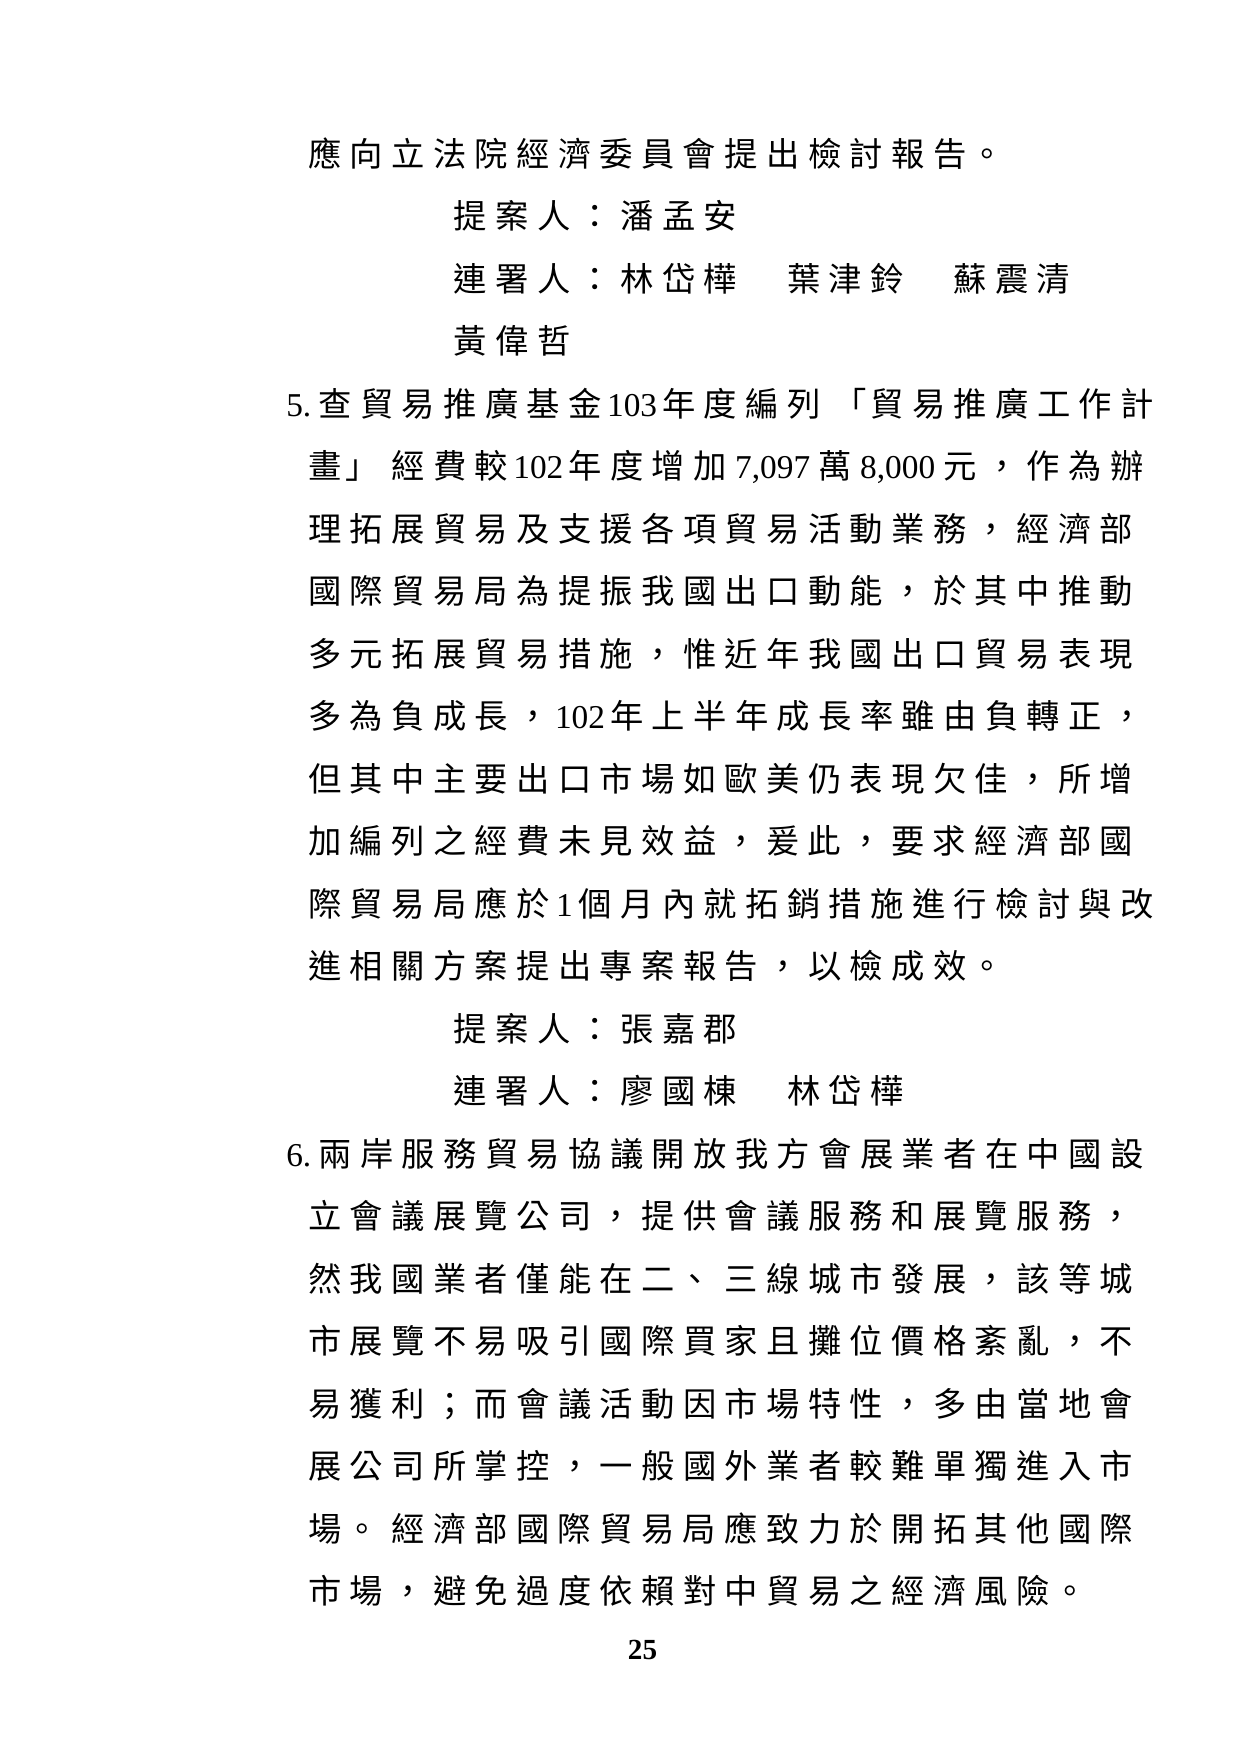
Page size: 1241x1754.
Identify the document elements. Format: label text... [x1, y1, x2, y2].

text 連署人：林岱樺 葉津鈴 蘇震清 黃偉哲 [443, 235, 1116, 360]
text 提案人：潘孟安 [443, 173, 1164, 235]
text 連署人：廖國棟 林岱樺 [443, 1048, 1164, 1110]
text 5.查貿易推廣基金103年度編列「貿易推廣工作計畫」經費較102年度增加7,097萬8,000元，作為辦理拓展貿易及支援各項貿易活動業務，經濟部國際貿易局為提振我國出口動能，於其中推動多元拓展貿易措施，惟近年我國出口貿易表現多為負成長，102年上半年成長率雖由負轉正，但其中主要出口市場如歐美仍表現欠佳，所增加編列之經費未見效益，爰此，要求經濟部國際貿易局應於1個月內就拓銷措施進行檢討與改進相關方案提出專案報告，以檢成效。 [277, 360, 1164, 985]
text 4.推廣貿易基金103年度預算編列「委託辦理台灣會展領航計畫」1億6,100萬元，該基金於98年度至101年度辦理「台灣會展躍升計畫」，各年度計畫決算數均在1億2,000萬元以上，投入龐大資源推動台灣會展產業發展。然根據ICCA(國際會議協會)2011年及2012年協會型國際會議排名統計情形，我國舉辦協會型國際會議之全球排名與亞洲排名由2011年之第27名及第5名，雙雙滑落至2012年之第33名及第7名，被印度及泰國超越；且舉辦之協會型國際會議場次由2011年131次減至2012年117次，顯示該計畫爭取國際會議在台舉辦及提升我國會展國際地位之成效不彰，應向立法院經濟委員會提出檢討報告。 [277, 110, 1164, 173]
text 提案人：張嘉郡 [443, 985, 1164, 1048]
text 6.兩岸服務貿易協議開放我方會展業者在中國設立會議展覽公司，提供會議服務和展覽服務，然我國業者僅能在二、三線城市發展，該等城市展覽不易吸引國際買家且攤位價格紊亂，不易獲利；而會議活動因市場特性，多由當地會展公司所掌控，一般國外業者較難單獨進入市場。經濟部國際貿易局應致力於開拓其他國際市場，避免過度依賴對中貿易之經濟風險。 [277, 1110, 1164, 1610]
